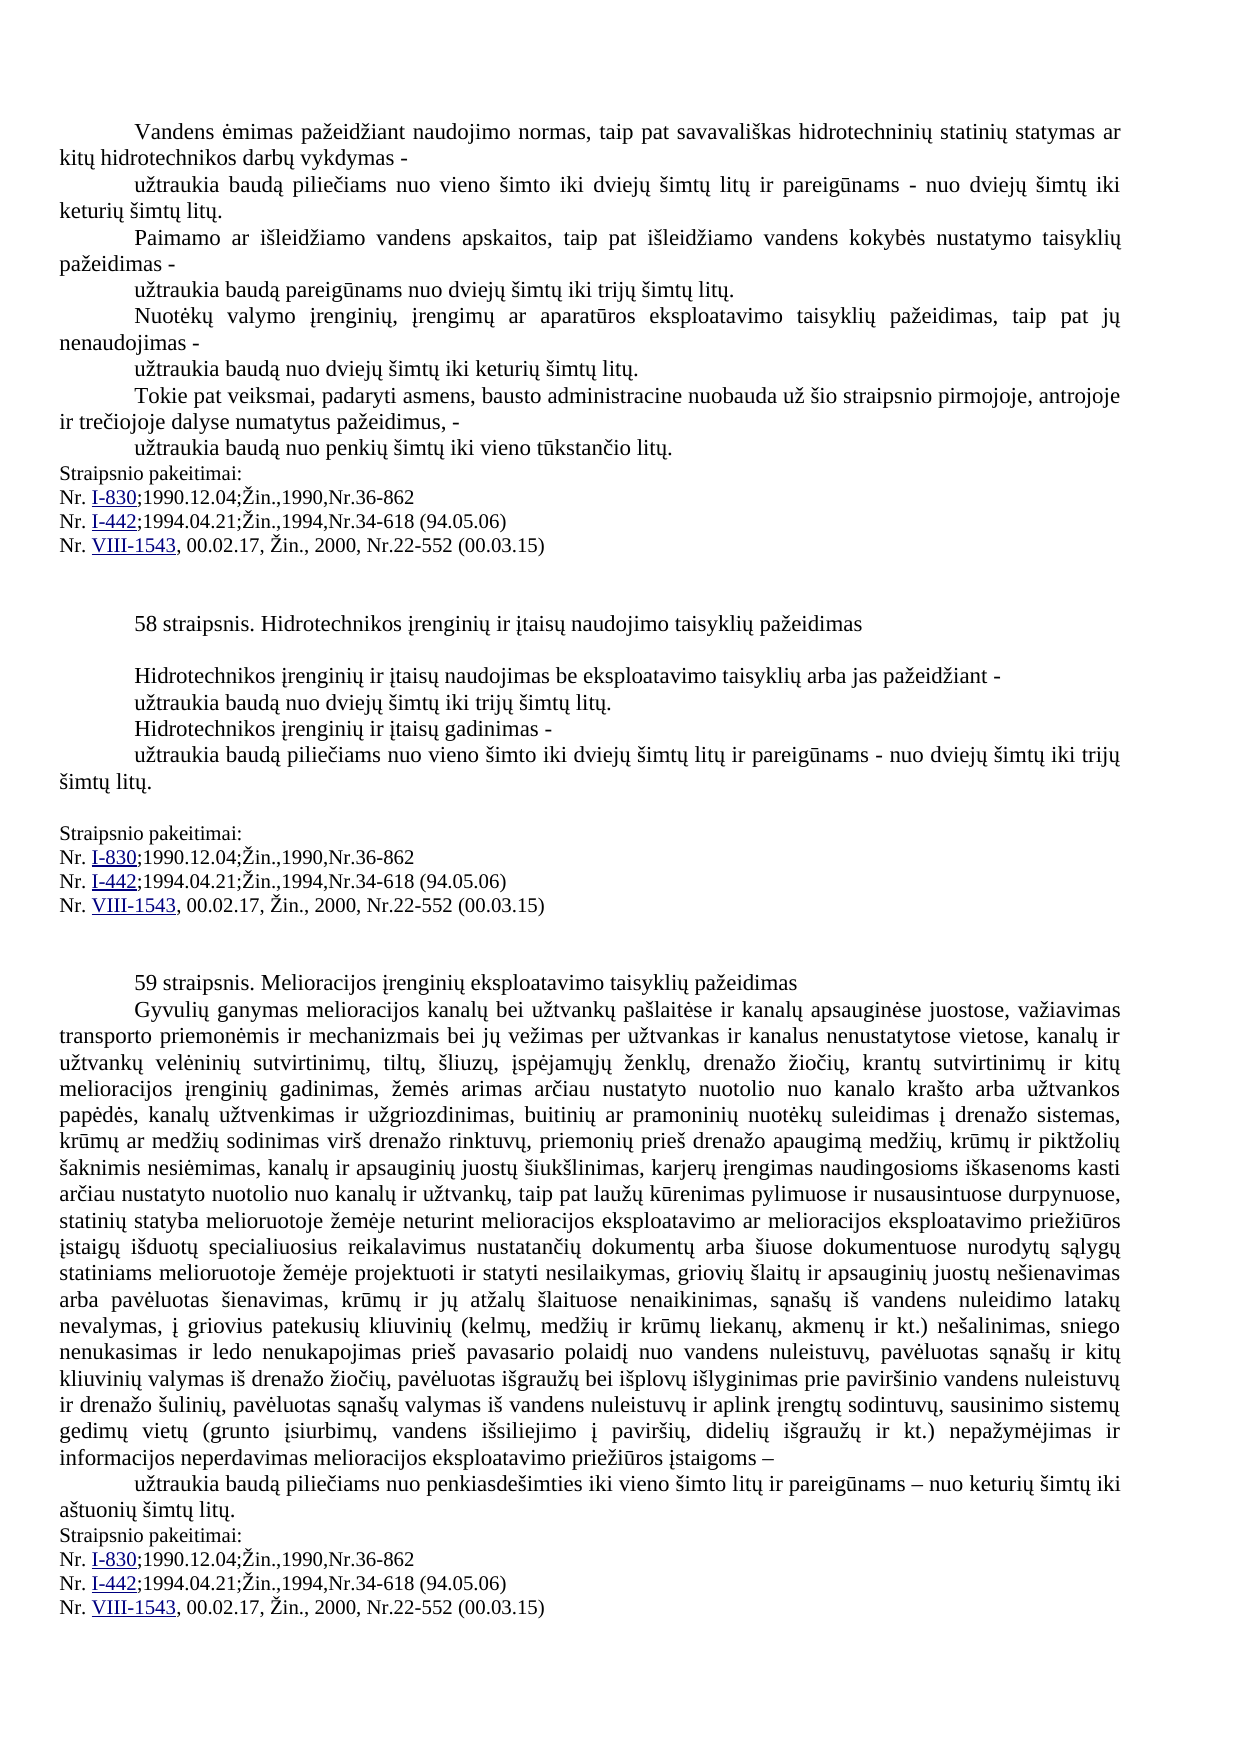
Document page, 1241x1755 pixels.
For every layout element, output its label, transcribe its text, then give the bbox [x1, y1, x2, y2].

text Straipsnio pakeitimai: [59, 821, 1122, 844]
text užtraukia baudą nuo penkių šimtų iki vieno tūkstančio litų. [59, 434, 1122, 461]
text Straipsnio pakeitimai: [59, 1523, 1122, 1547]
text užtraukia baudą nuo dviejų šimtų iki trijų šimtų litų. [59, 689, 1122, 715]
text Nr. I-442;1994.04.21;Žin.,1994,Nr.34-618 (94.05.06) [59, 1571, 1122, 1595]
text Hidrotechnikos įrenginių ir įtaisų gadinimas - [59, 715, 1122, 741]
text Nr. I-830;1990.12.04;Žin.,1990,Nr.36-862 [59, 844, 1122, 869]
text Nr. VIII-1543, 00.02.17, Žin., 2000, Nr.22-552 (00.03.15) [59, 1595, 1122, 1619]
text Nr. VIII-1543, 00.02.17, Žin., 2000, Nr.22-552 (00.03.15) [59, 893, 1122, 917]
text Gyvulių ganymas melioracijos kanalų bei užtvankų pašlaitėse ir kanalų apsauginėse juostose, važiavimas transporto priemonėmis ir mechanizmais bei jų vežimas per užtvankas ir kanalus nenustatytose vietose, kanalų ir užtvankų velėninių sutvirtinimų, tiltų, šliuzų, įspėjamųjų ženklų, drenažo žiočių, krantų sutvirtinimų ir kitų melioracijos įrenginių gadinimas, žemės arimas arčiau nustatyto nuotolio nuo kanalo krašto arba užtvankos papėdės, kanalų užtvenkimas ir užgriozdinimas, buitinių ar pramoninių nuotėkų suleidimas į drenažo sistemas, krūmų ar medžių sodinimas virš drenažo rinktuvų, priemonių prieš drenažo apaugimą medžių, krūmų ir piktžolių šaknimis nesiėmimas, kanalų ir apsauginių juostų šiukšlinimas, karjerų įrengimas naudingosioms iškasenoms kasti arčiau nustatyto nuotolio nuo kanalų ir užtvankų, taip pat laužų kūrenimas pylimuose ir nusausintuose durpynuose, statinių statyba melioruotoje žemėje neturint melioracijos eksploatavimo ar melioracijos eksploatavimo priežiūros įstaigų išduotų specialiuosius reikalavimus nustatančių dokumentų arba šiuose dokumentuose nurodytų sąlygų statiniams melioruotoje žemėje projektuoti ir statyti nesilaikymas, griovių šlaitų ir apsauginių juostų nešienavimas arba pavėluotas šienavimas, krūmų ir jų atžalų šlaituose nenaikinimas, sąnašų iš vandens nuleidimo latakų nevalymas, į griovius patekusių kliuvinių (kelmų, medžių ir krūmų liekanų, akmenų ir kt.) nešalinimas, sniego nenukasimas ir ledo nenukapojimas prieš pavasario polaidį nuo vandens nuleistuvų, pavėluotas sąnašų ir kitų kliuvinių valymas iš drenažo žiočių, pavėluotas išgraužų bei išplovų išlyginimas prie paviršinio vandens nuleistuvų ir drenažo šulinių, pavėluotas sąnašų valymas iš vandens nuleistuvų ir aplink įrengtų sodintuvų, sausinimo sistemų gedimų vietų (grunto įsiurbimų, vandens išsiliejimo į paviršių, didelių išgraužų ir kt.) nepažymėjimas ir informacijos neperdavimas melioracijos eksploatavimo priežiūros įstaigoms – [59, 996, 1122, 1470]
text 58 straipsnis. Hidrotechnikos įrenginių ir įtaisų naudojimo taisyklių pažeidimas [134, 610, 1122, 636]
text Nr. I-442;1994.04.21;Žin.,1994,Nr.34-618 (94.05.06) [59, 509, 1122, 533]
text užtraukia baudą piliečiams nuo penkiasdešimties iki vieno šimto litų ir pareigūnams – nuo keturių šimtų iki aštuonių šimtų litų. [59, 1470, 1122, 1523]
text Nr. VIII-1543, 00.02.17, Žin., 2000, Nr.22-552 (00.03.15) [59, 533, 1122, 557]
text užtraukia baudą nuo dviejų šimtų iki keturių šimtų litų. [59, 355, 1122, 382]
text užtraukia baudą piliečiams nuo vieno šimto iki dviejų šimtų litų ir pareigūnams - nuo dviejų šimtų iki keturių šimtų litų. [59, 171, 1122, 223]
text užtraukia baudą pareigūnams nuo dviejų šimtų iki trijų šimtų litų. [59, 276, 1122, 303]
text Vandens ėmimas pažeidžiant naudojimo normas, taip pat savavališkas hidrotechninių statinių statymas ar kitų hidrotechnikos darbų vykdymas - [59, 118, 1122, 171]
text Nr. I-830;1990.12.04;Žin.,1990,Nr.36-862 [59, 1547, 1122, 1571]
text Tokie pat veiksmai, padaryti asmens, bausto administracine nuobauda už šio straipsnio pirmojoje, antrojoje ir trečiojoje dalyse numatytus pažeidimus, - [59, 382, 1122, 434]
text Straipsnio pakeitimai: [59, 461, 1122, 485]
text Hidrotechnikos įrenginių ir įtaisų naudojimas be eksploatavimo taisyklių arba jas pažeidžiant - [59, 662, 1122, 689]
text Nr. I-830;1990.12.04;Žin.,1990,Nr.36-862 [59, 485, 1122, 509]
text Nuotėkų valymo įrenginių, įrengimų ar aparatūros eksploatavimo taisyklių pažeidimas, taip pat jų nenaudojimas - [59, 303, 1122, 355]
text Nr. I-442;1994.04.21;Žin.,1994,Nr.34-618 (94.05.06) [59, 869, 1122, 893]
text 59 straipsnis. Melioracijos įrenginių eksploatavimo taisyklių pažeidimas [59, 969, 1122, 996]
text užtraukia baudą piliečiams nuo vieno šimto iki dviejų šimtų litų ir pareigūnams - nuo dviejų šimtų iki trijų šimtų litų. [59, 741, 1122, 794]
text Paimamo ar išleidžiamo vandens apskaitos, taip pat išleidžiamo vandens kokybės nustatymo taisyklių pažeidimas - [59, 223, 1122, 276]
